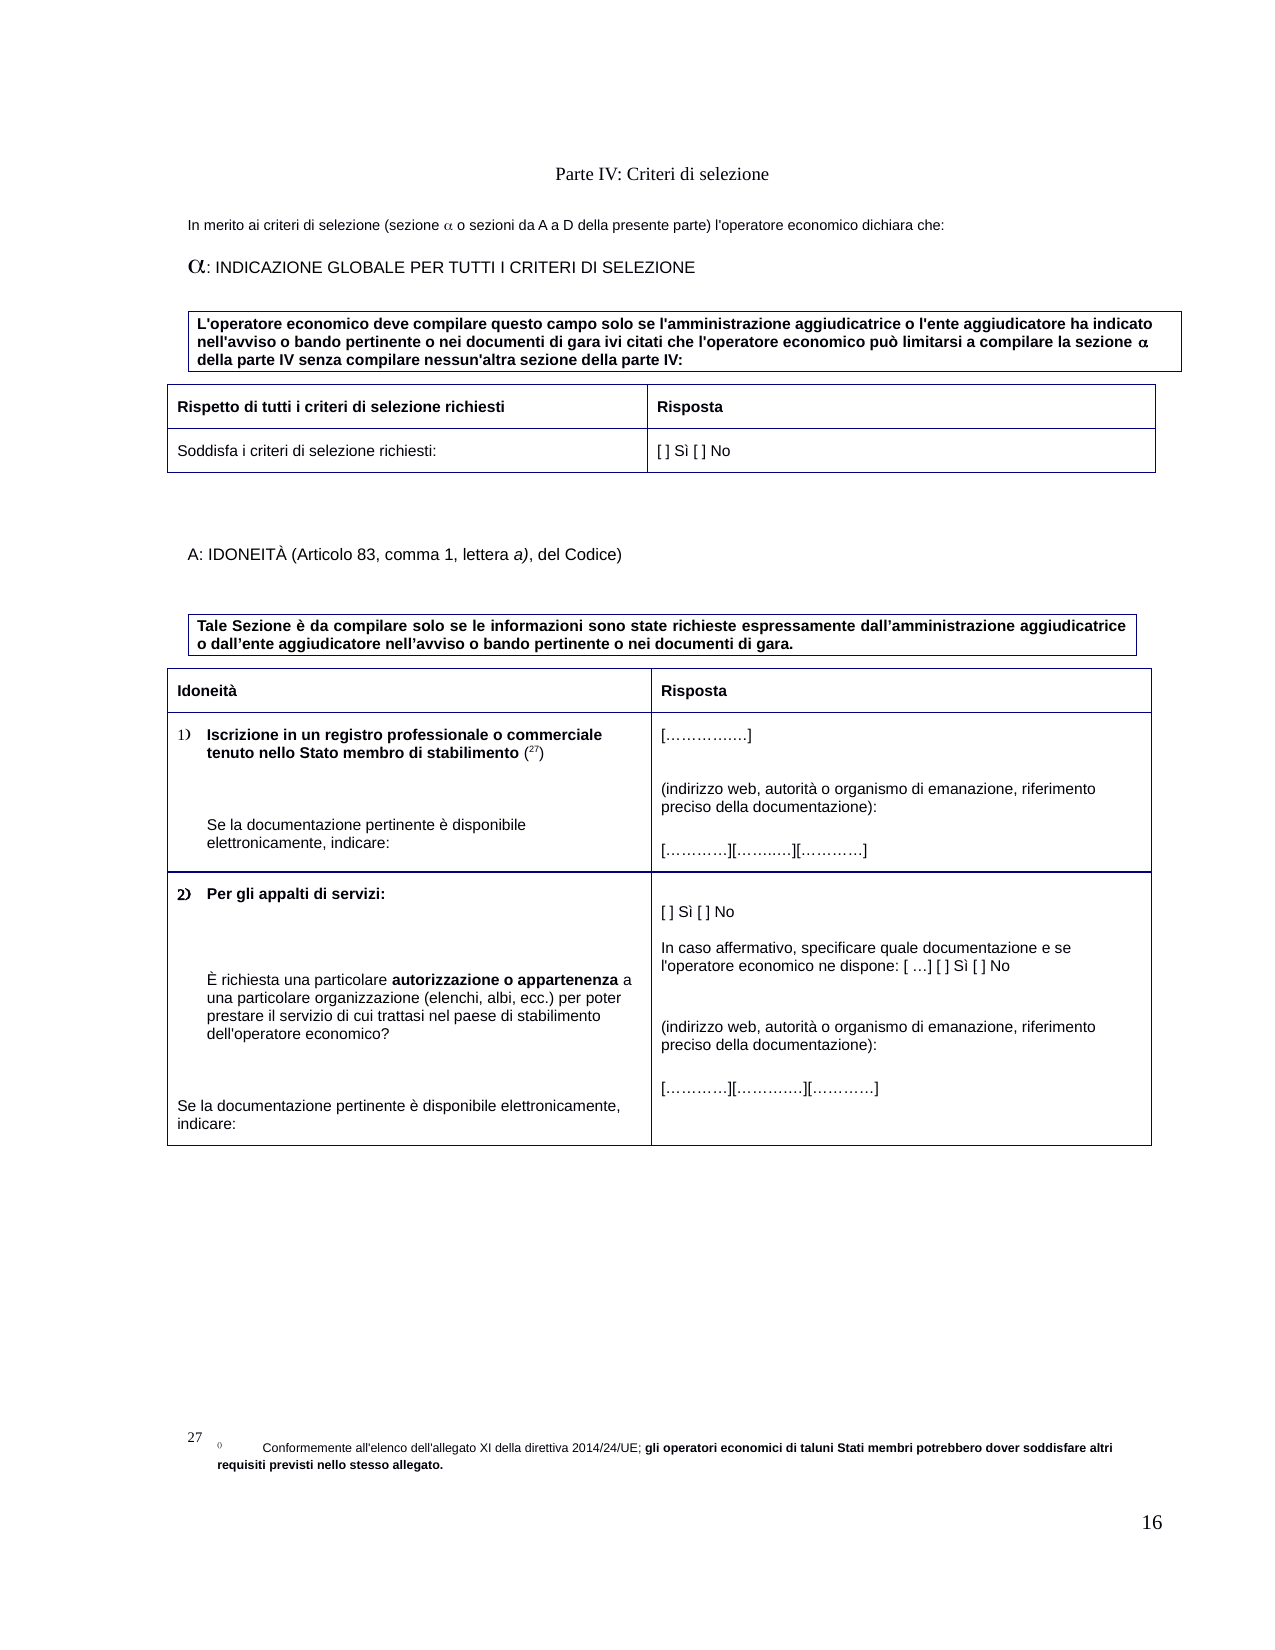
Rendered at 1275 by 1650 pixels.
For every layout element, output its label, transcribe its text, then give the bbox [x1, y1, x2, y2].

text Tale Sezione è da compilare solo se le informazioni sono state richieste espressamente dall’amministrazione aggiudicatrice o dall’ente aggiudicatore nell’avviso o bando pertinente o nei documenti di gara. [189, 615, 1136, 655]
text In merito ai criteri di selezione (sezione  o sezioni da A a D della presente parte) l'operatore economico dichiara che: [187, 217, 1137, 234]
table_header Rispetto di tutti i criteri di selezione richiesti [168, 385, 647, 428]
table_header Risposta [652, 669, 1151, 712]
table_header Risposta [648, 385, 1155, 428]
table_cell [………….…] (indirizzo web, autorità o organismo di emanazione, riferimento preciso della documentazione): […………][……..…][…………] [652, 713, 1151, 871]
table_cell Iscrizione in un registro professionale o commerciale tenuto nello Stato membro di stabilimento () Se la documentazione pertinente è disponibile elettronicamente, indicare: [168, 713, 651, 871]
table_cell Soddisfa i criteri di selezione richiesti: [168, 429, 647, 472]
table_header Idoneità [168, 669, 651, 712]
text Parte IV: Criteri di selezione [187, 162, 1137, 184]
title : Indicazione globale per tutti i criteri di selezione [187, 253, 1137, 279]
table_cell [ ] Sì [ ] No [648, 429, 1155, 472]
table_cell [ ] Sì [ ] No In caso affermativo, specificare quale documentazione e se l'operatore economico ne dispone: [ …] [ ] Sì [ ] No (indirizzo web, autorità o organismo di emanazione, riferimento preciso della documentazione): […………][……….…][…………] [652, 873, 1151, 1145]
text L'operatore economico deve compilare questo campo solo se l'amministrazione aggiudicatrice o l'ente aggiudicatore ha indicato nell'avviso o bando pertinente o nei documenti di gara ivi citati che l'operatore economico può limitarsi a compilare la sezione  della parte IV senza compilare nessun'altra sezione della parte IV: [189, 312, 1181, 371]
title A: Idoneità (Articolo 83, comma 1, lettera a), del Codice) [187, 544, 1137, 563]
table_cell Per gli appalti di servizi: È richiesta una particolare autorizzazione o appartenenza a una particolare organizzazione (elenchi, albi, ecc.) per poter prestare il servizio di cui trattasi nel paese di stabilimento dell'operatore economico? Se la documentazione pertinente è disponibile elettronicamente, indicare: [168, 873, 651, 1145]
